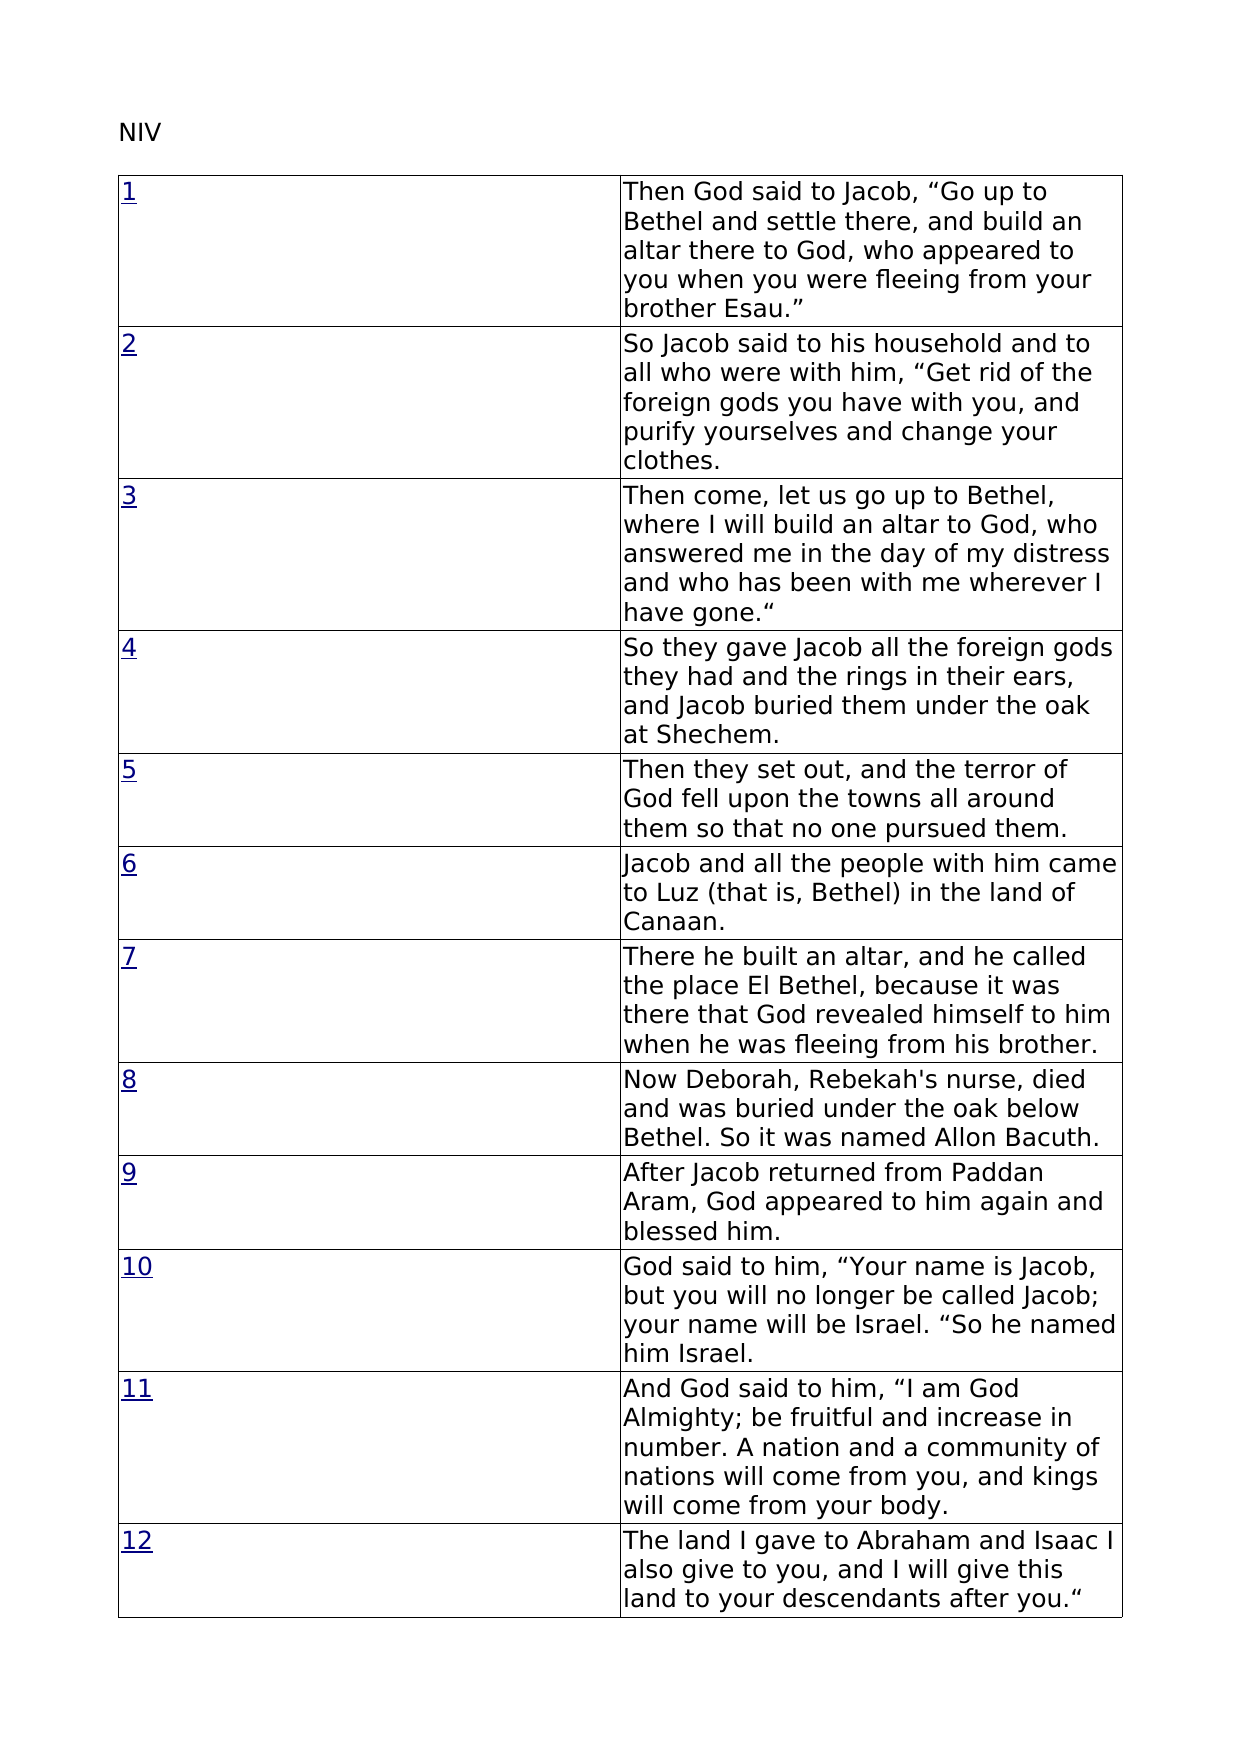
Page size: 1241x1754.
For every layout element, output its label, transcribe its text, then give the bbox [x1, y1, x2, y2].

table_header 1 [119, 176, 620, 326]
table_cell There he built an altar, and he called the place El Bethel, because it was there that God revealed himself to him when he was fleeing from his brother. [621, 940, 1122, 1062]
table_cell So Jacob said to his household and to all who were with him, “Get rid of the foreign gods you have with you, and purify yourselves and change your clothes. [621, 327, 1122, 478]
table_cell 8 [119, 1063, 620, 1155]
text NIV [118, 118, 1122, 147]
table_cell Then come, let us go up to Bethel, where I will build an altar to God, who answered me in the day of my distress and who has been with me wherever I have gone.“ [621, 479, 1122, 630]
table_cell God said to him, “Your name is Jacob, but you will no longer be called Jacob; your name will be Israel. “So he named him Israel. [621, 1250, 1122, 1371]
table_cell 6 [119, 847, 620, 939]
table_cell 5 [119, 754, 620, 846]
table_cell 2 [119, 327, 620, 478]
table_cell 7 [119, 940, 620, 1062]
table_header Then God said to Jacob, “Go up to Bethel and settle there, and build an altar there to God, who appeared to you when you were fleeing from your brother Esau.” [621, 176, 1122, 326]
table_cell 10 [119, 1250, 620, 1371]
table_cell After Jacob returned from Paddan Aram, God appeared to him again and blessed him. [621, 1156, 1122, 1249]
table_cell Now Deborah, Rebekah's nurse, died and was buried under the oak below Bethel. So it was named Allon Bacuth. [621, 1063, 1122, 1155]
table_cell 12 [119, 1524, 620, 1617]
table_cell Jacob and all the people with him came to Luz (that is, Bethel) in the land of Canaan. [621, 847, 1122, 939]
table_cell So they gave Jacob all the foreign gods they had and the rings in their ears, and Jacob buried them under the oak at Shechem. [621, 631, 1122, 752]
table_cell The land I gave to Abraham and Isaac I also give to you, and I will give this land to your descendants after you.“ [621, 1524, 1122, 1617]
table_cell Then they set out, and the terror of God fell upon the towns all around them so that no one pursued them. [621, 754, 1122, 846]
table_cell 11 [119, 1372, 620, 1523]
table_cell 9 [119, 1156, 620, 1249]
table_cell And God said to him, “I am God Almighty; be fruitful and increase in number. A nation and a community of nations will come from you, and kings will come from your body. [621, 1372, 1122, 1523]
table_cell 3 [119, 479, 620, 630]
table_cell 4 [119, 631, 620, 752]
